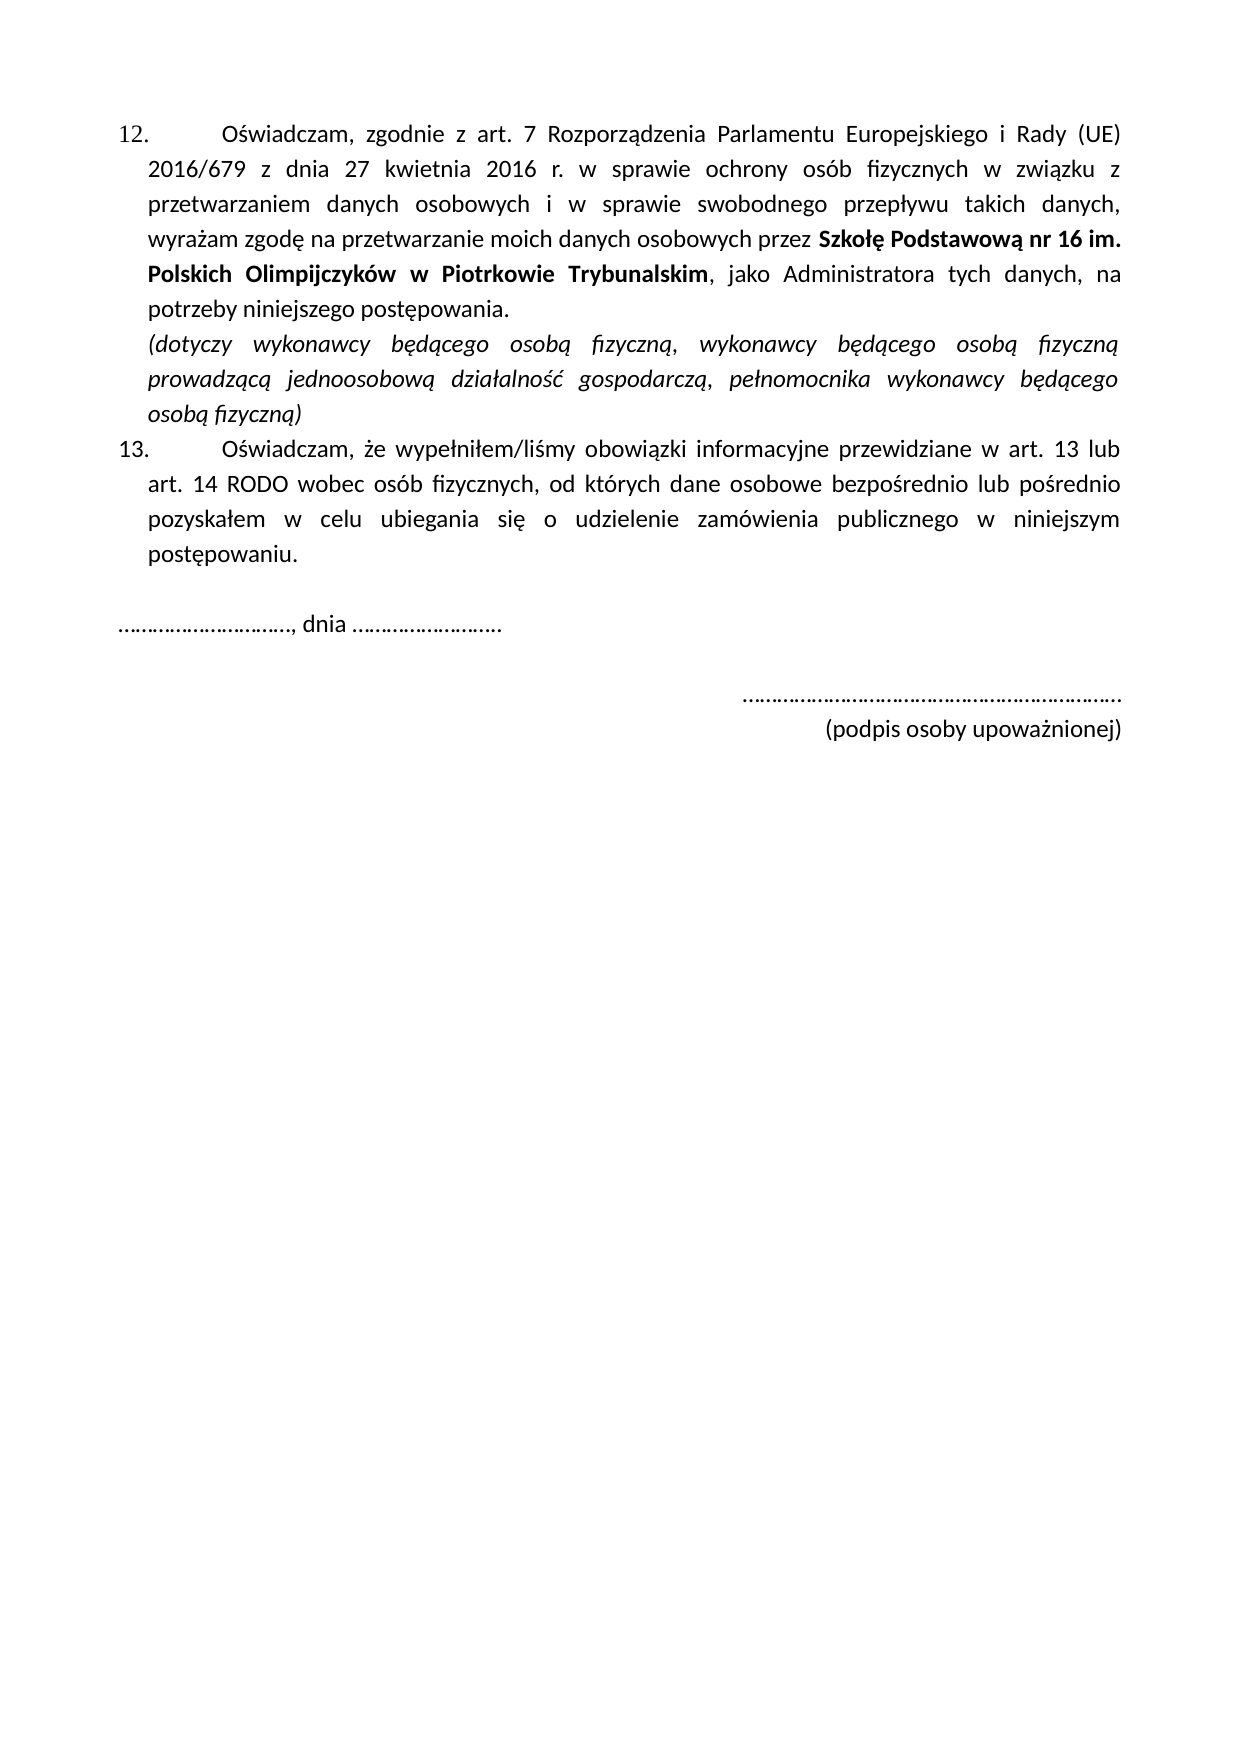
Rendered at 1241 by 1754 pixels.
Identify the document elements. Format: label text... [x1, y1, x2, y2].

list Oświadczam, że wypełniłem/liśmy obowiązki informacyjne przewidziane w art. 13 lub art. 14 RODO wobec osób fizycznych, od których dane osobowe bezpośrednio lub pośrednio pozyskałem w celu ubiegania się o udzielenie zamówienia publicznego w niniejszym postępowaniu. [118, 433, 1122, 569]
text ………………………………………………………… [118, 678, 1122, 709]
list Oświadczam, zgodnie z art. 7 Rozporządzenia Parlamentu Europejskiego i Rady (UE) 2016/679 z dnia 27 kwietnia 2016 r. w sprawie ochrony osób fizycznych w związku z przetwarzaniem danych osobowych i w sprawie swobodnego przepływu takich danych, wyrażam zgodę na przetwarzanie moich danych osobowych przez Szkołę Podstawową nr 16 im. Polskich Olimpijczyków w Piotrkowie Trybunalskim, jako Administratora tych danych, na potrzeby niniejszego postępowania. [118, 118, 1122, 324]
text …………………………, dnia …………………….. [118, 608, 1122, 639]
text (dotyczy wykonawcy będącego osobą fizyczną, wykonawcy będącego osobą fizyczną prowadzącą jednoosobową działalność gospodarczą, pełnomocnika wykonawcy będącego osobą fizyczną) [148, 328, 1122, 429]
text (podpis osoby upoważnionej) [118, 713, 1122, 744]
